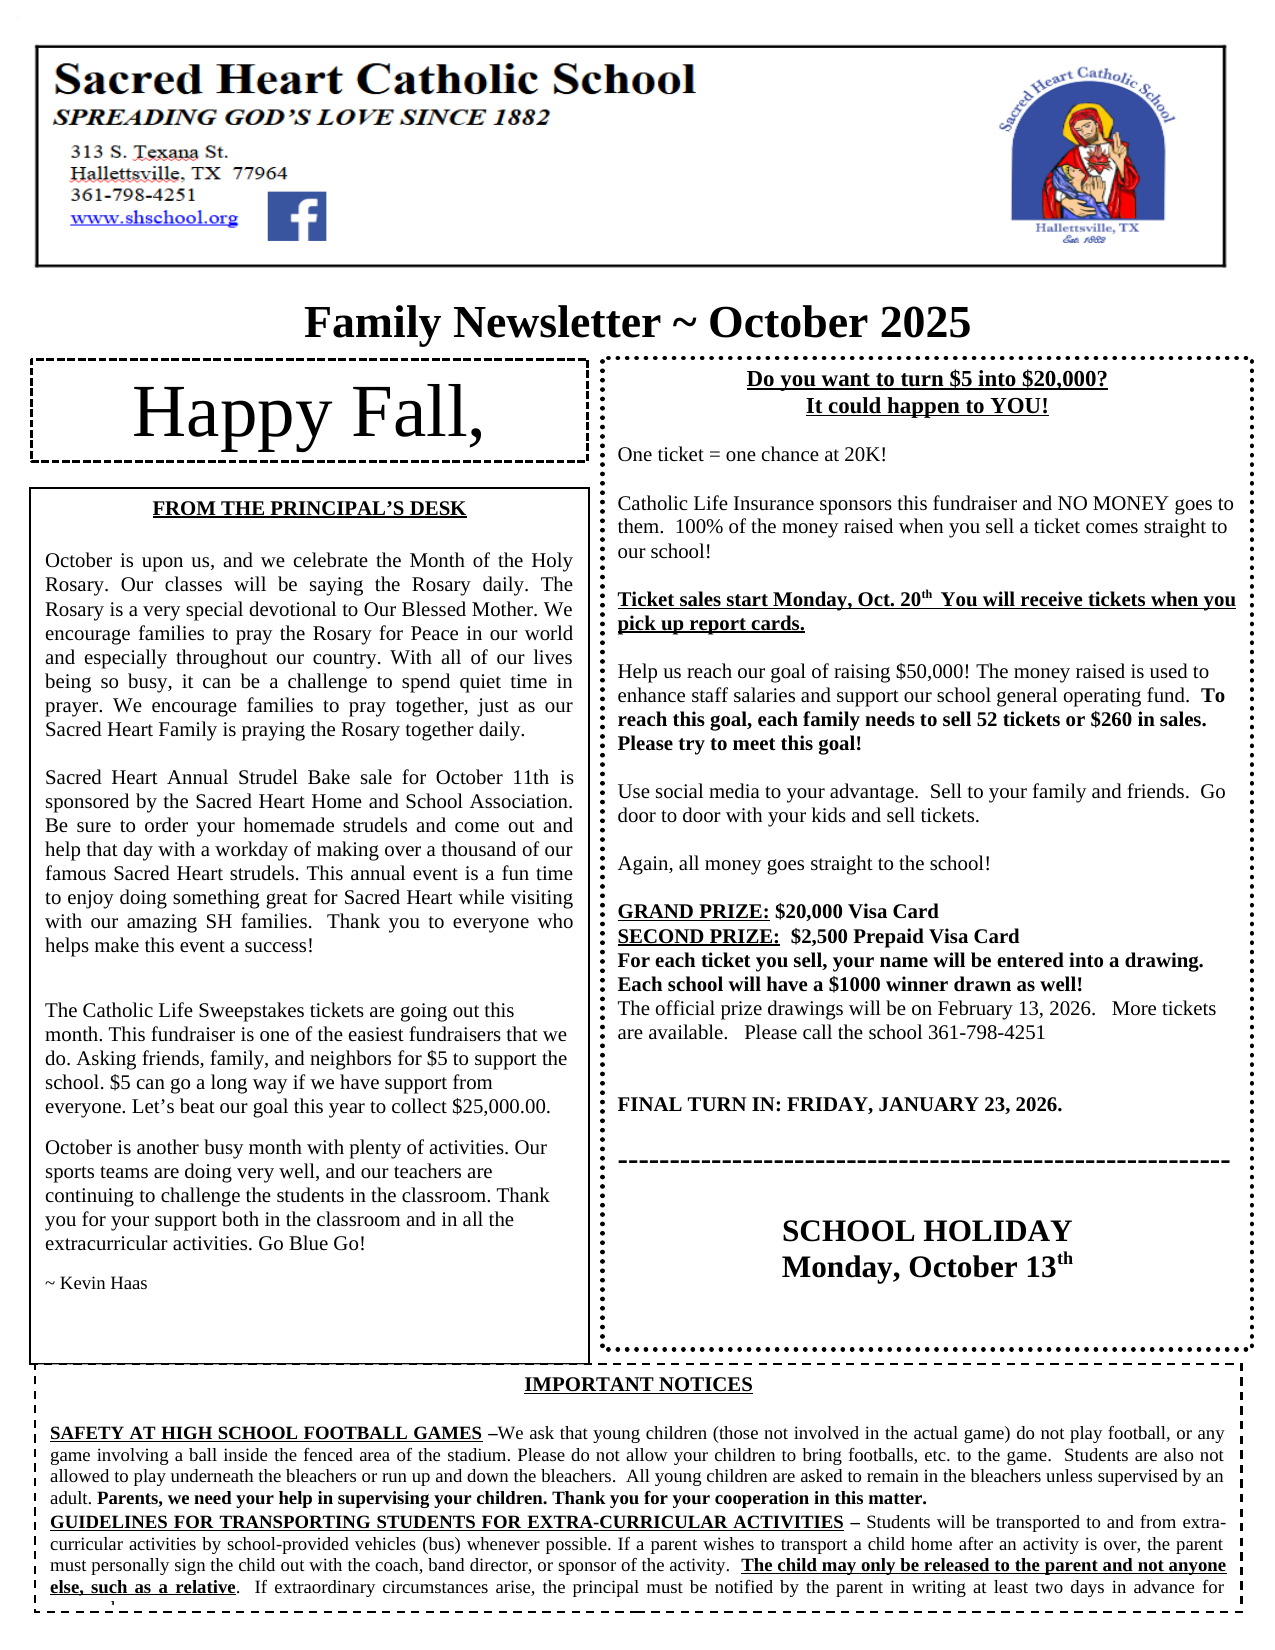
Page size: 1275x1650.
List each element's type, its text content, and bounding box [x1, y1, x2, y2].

text The official prize drawings will be on February 13, 2026. More tickets are available. Please call the school 361-798-4251 [617, 996, 1237, 1044]
text The Catholic Life Sweepstakes tickets are going out this month. This fundraiser is one of the easiest fundraisers that we do. Asking friends, family, and neighbors for $5 to support the school. $5 can go a long way if we have support from everyone. Let’s beat our goal this year to collect $25,000.00. [45, 998, 574, 1118]
text One ticket = one chance at 20K! [617, 442, 1237, 466]
text Help us reach our goal of raising $50,000! The money raised is used to enhance staff salaries and support our school general operating fund. To reach this goal, each family needs to sell 52 tickets or $260 in sales. Please try to meet this goal! [617, 659, 1237, 755]
text Catholic Life Insurance sponsors this fundraiser and NO MONEY goes to them. 100% of the money raised when you sell a ticket comes straight to our school! [617, 490, 1237, 563]
text Do you want to turn $5 into $20,000? [617, 366, 1237, 392]
text SECOND PRIZE: $2,500 Prepaid Visa Card [617, 923, 1237, 948]
text Sacred Heart Annual Strudel Bake sale for October 11th is sponsored by the Sacred Heart Home and School Association. Be sure to order your homemade strudels and come out and help that day with a workday of making over a thousand of our famous Sacred Heart strudels. This annual event is a fun time to enjoy doing something great for Sacred Heart while visiting with our amazing SH families. Thank you to everyone who helps make this event a success! [45, 765, 574, 957]
text October is another busy month with plenty of activities. Our sports teams are doing very well, and our teachers are continuing to challenge the students in the classroom. Thank you for your support both in the classroom and in all the extracurricular activities. Go Blue Go! [45, 1135, 574, 1255]
text Monday, October 13th [617, 1248, 1237, 1284]
text Again, all money goes straight to the school! [617, 851, 1237, 875]
text ~ Kevin Haas [45, 1272, 574, 1294]
text For each ticket you sell, your name will be entered into a drawing. Each school will have a $1000 winner drawn as well! [617, 948, 1237, 996]
text SCHOOL HOLIDAY [617, 1212, 1237, 1248]
text Happy Fall, Happy Fall [46, 367, 573, 454]
text GRAND PRIZE: $20,000 Visa Card [617, 899, 1237, 923]
text Use social media to your advantage. Sell to your family and friends. Go door to door with your kids and sell tickets. [617, 779, 1237, 827]
text IMPORTANT NOTICES [50, 1372, 1227, 1396]
text It could happen to YOU! [617, 392, 1237, 418]
text October is upon us, and we celebrate the Month of the Holy Rosary. Our classes will be saying the Rosary daily. The Rosary is a very special devotional to Our Blessed Mother. We encourage families to pray the Rosary for Peace in our world and especially throughout our country. With all of our lives being so busy, it can be a challenge to spend quiet time in prayer. We encourage families to pray together, just as our Sacred Heart Family is praying the Rosary together daily. [45, 548, 574, 741]
text SAFETY AT HIGH SCHOOL FOOTBALL GAMES –We ask that young children (those not involved in the actual game) do not play football, or any game involving a ball inside the fenced area of the stadium. Please do not allow your children to bring footballs, etc. to the game. Students are also not allowed to play underneath the bleachers or run up and down the bleachers. All young children are asked to remain in the bleachers unless supervised by an adult. Parents, we need your help in supervising your children. Thank you for your cooperation in this matter. [50, 1422, 1227, 1508]
picture [13, 15, 1245, 281]
text GUIDELINES FOR TRANSPORTING STUDENTS FOR EXTRA-CURRICULAR ACTIVITIES – Students will be transported to and from extra-curricular activities by school-provided vehicles (bus) whenever possible. If a parent wishes to transport a child home after an activity is over, the parent must personally sign the child out with the coach, band director, or sponsor of the activity. The child may only be released to the parent and not anyone else, such as a relative. If extraordinary circumstances arise, the principal must be notified by the parent in writing at least two days in advance for approval. [50, 1511, 1227, 1605]
text FINAL TURN IN: FRIDAY, JANUARY 23, 2026. [617, 1092, 1237, 1116]
text Ticket sales start Monday, Oct. 20th You will receive tickets when you pick up report cards. [617, 587, 1237, 635]
text ----------------------------------------------------------- [617, 1140, 1237, 1176]
text FROM THE PRINCIPAL’S DESK [45, 496, 574, 519]
subtitle Family Newsletter ~ October 2025 [24, 294, 1251, 347]
